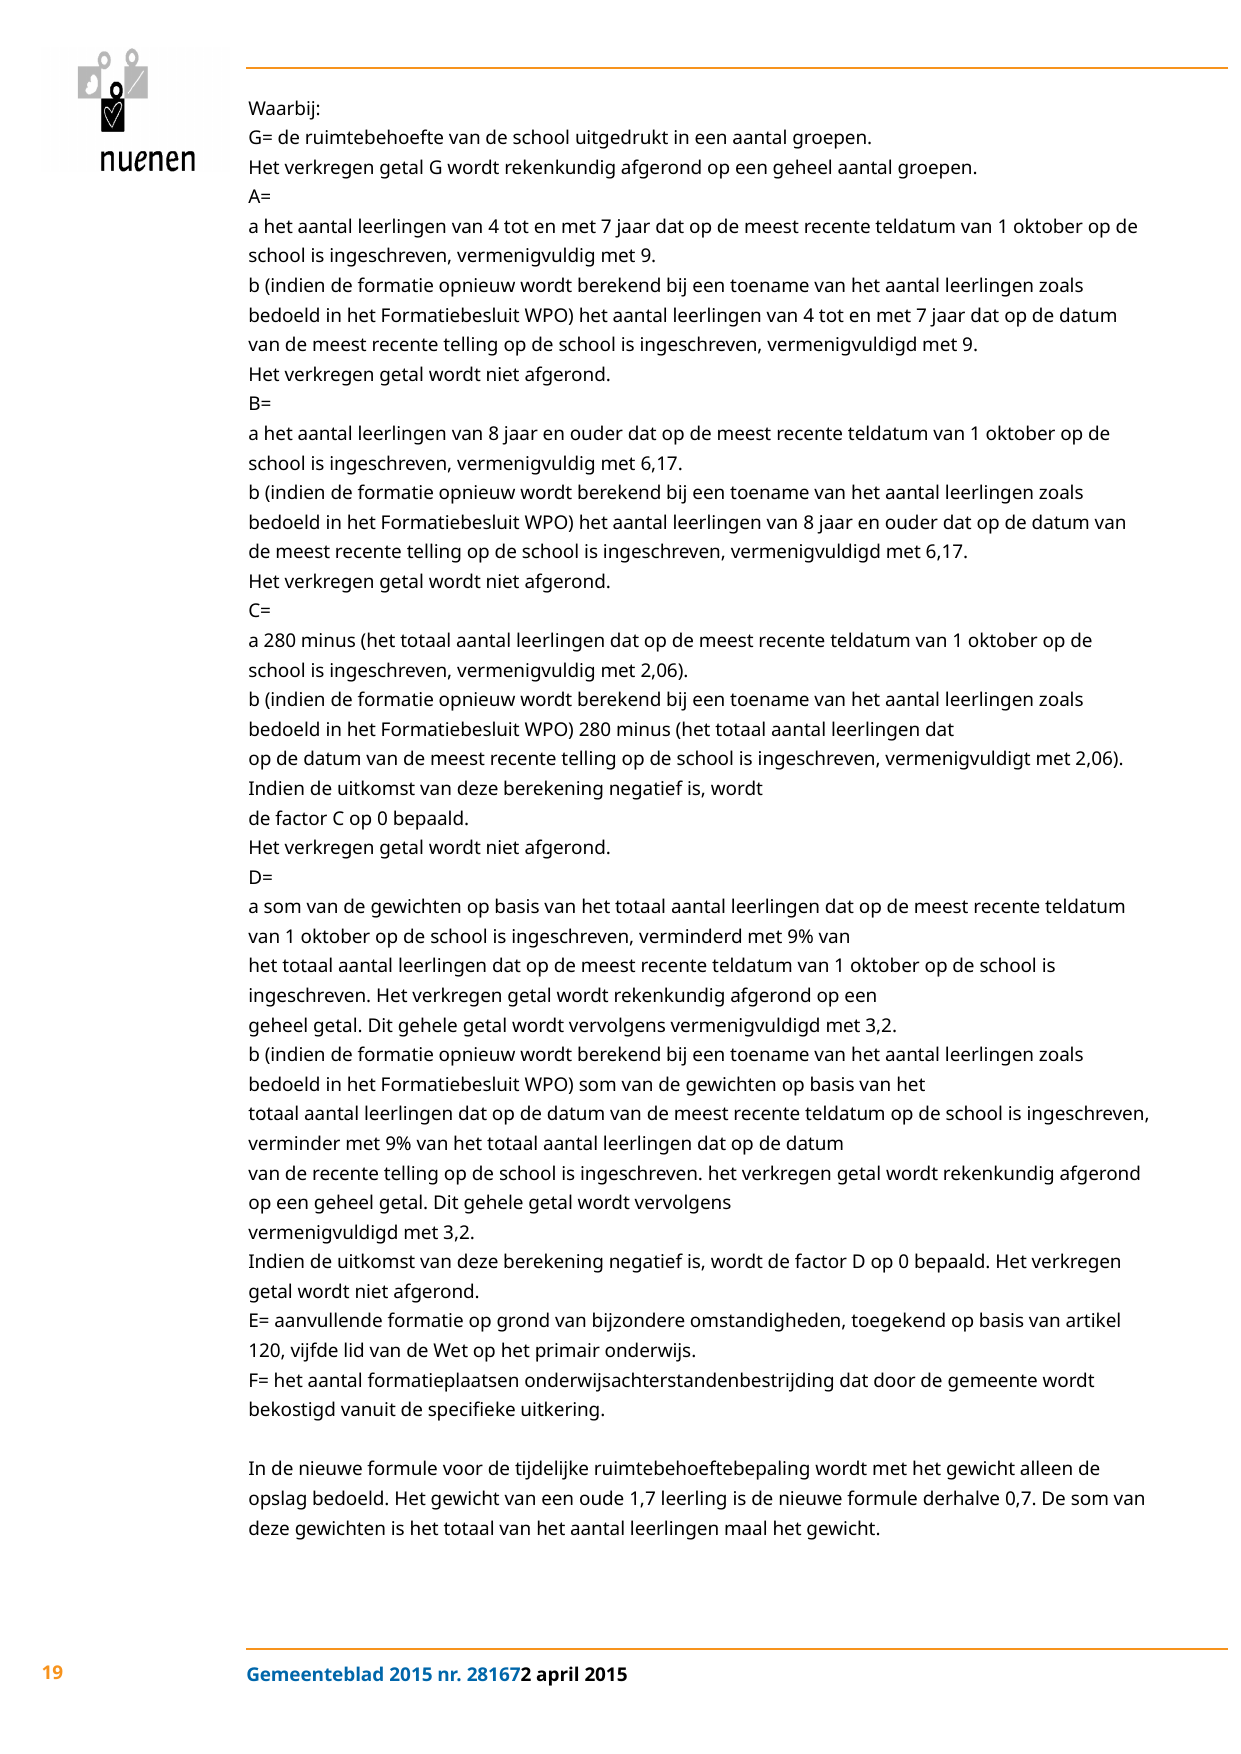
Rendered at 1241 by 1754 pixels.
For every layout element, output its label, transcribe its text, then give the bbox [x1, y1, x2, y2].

text In de nieuwe formule voor de tijdelijke ruimtebehoeftebepaling wordt met het gewicht alleen de opslag bedoeld. Het gewicht van een oude 1,7 leerling is de nieuwe formule derhalve 0,7. De som van deze gewichten is het totaal van het aantal leerlingen maal het gewicht. [248, 1456, 1152, 1541]
text Het verkregen getal wordt niet afgerond. [248, 568, 1152, 594]
text op de datum van de meest recente telling op de school is ingeschreven, vermenigvuldigt met 2,06). Indien de uitkomst van deze berekening negatief is, wordt [248, 746, 1152, 801]
text b (indien de formatie opnieuw wordt berekend bij een toename van het aantal leerlingen zoals bedoeld in het Formatiebesluit WPO) het aantal leerlingen van 4 tot en met 7 jaar dat op de datum van de meest recente telling op de school is ingeschreven, vermenigvuldigd met 9. [248, 272, 1152, 357]
text C= [248, 598, 1152, 623]
text Het verkregen getal wordt niet afgerond. [248, 834, 1152, 860]
text Het verkregen getal wordt niet afgerond. [248, 361, 1152, 387]
text a som van de gewichten op basis van het totaal aantal leerlingen dat op de meest recente teldatum van 1 oktober op de school is ingeschreven, verminderd met 9% van [248, 893, 1152, 949]
text vermenigvuldigd met 3,2. [248, 1219, 1152, 1245]
text a het aantal leerlingen van 4 tot en met 7 jaar dat op de meest recente teldatum van 1 oktober op de school is ingeschreven, vermenigvuldig met 9. [248, 213, 1152, 268]
text Het verkregen getal G wordt rekenkundig afgerond op een geheel aantal groepen. [248, 154, 1152, 180]
text G= de ruimtebehoefte van de school uitgedrukt in een aantal groepen. [248, 124, 1152, 150]
text F= het aantal formatieplaatsen onderwijsachterstandenbestrijding dat door de gemeente wordt bekostigd vanuit de specifieke uitkering. [248, 1367, 1152, 1422]
text a het aantal leerlingen van 8 jaar en ouder dat op de meest recente teldatum van 1 oktober op de school is ingeschreven, vermenigvuldig met 6,17. [248, 420, 1152, 476]
picture [41, 47, 231, 172]
text van de recente telling op de school is ingeschreven. het verkregen getal wordt rekenkundig afgerond op een geheel getal. Dit gehele getal wordt vervolgens [248, 1160, 1152, 1215]
text A= [248, 183, 1152, 209]
text E= aanvullende formatie op grond van bijzondere omstandigheden, toegekend op basis van artikel 120, vijfde lid van de Wet op het primair onderwijs. [248, 1308, 1152, 1363]
text b (indien de formatie opnieuw wordt berekend bij een toename van het aantal leerlingen zoals bedoeld in het Formatiebesluit WPO) het aantal leerlingen van 8 jaar en ouder dat op de datum van de meest recente telling op de school is ingeschreven, vermenigvuldigd met 6,17. [248, 479, 1152, 564]
text totaal aantal leerlingen dat op de datum van de meest recente teldatum op de school is ingeschreven, verminder met 9% van het totaal aantal leerlingen dat op de datum [248, 1101, 1152, 1156]
text de factor C op 0 bepaald. [248, 805, 1152, 831]
text Indien de uitkomst van deze berekening negatief is, wordt de factor D op 0 bepaald. Het verkregen getal wordt niet afgerond. [248, 1248, 1152, 1304]
text B= [248, 391, 1152, 416]
text Waarbij: [248, 95, 1152, 121]
text b (indien de formatie opnieuw wordt berekend bij een toename van het aantal leerlingen zoals bedoeld in het Formatiebesluit WPO) 280 minus (het totaal aantal leerlingen dat [248, 686, 1152, 742]
text b (indien de formatie opnieuw wordt berekend bij een toename van het aantal leerlingen zoals bedoeld in het Formatiebesluit WPO) som van de gewichten op basis van het [248, 1041, 1152, 1097]
text a 280 minus (het totaal aantal leerlingen dat op de meest recente teldatum van 1 oktober op de school is ingeschreven, vermenigvuldig met 2,06). [248, 627, 1152, 683]
text D= [248, 864, 1152, 890]
text geheel getal. Dit gehele getal wordt vervolgens vermenigvuldigd met 3,2. [248, 1012, 1152, 1038]
text het totaal aantal leerlingen dat op de meest recente teldatum van 1 oktober op de school is ingeschreven. Het verkregen getal wordt rekenkundig afgerond op een [248, 953, 1152, 1008]
